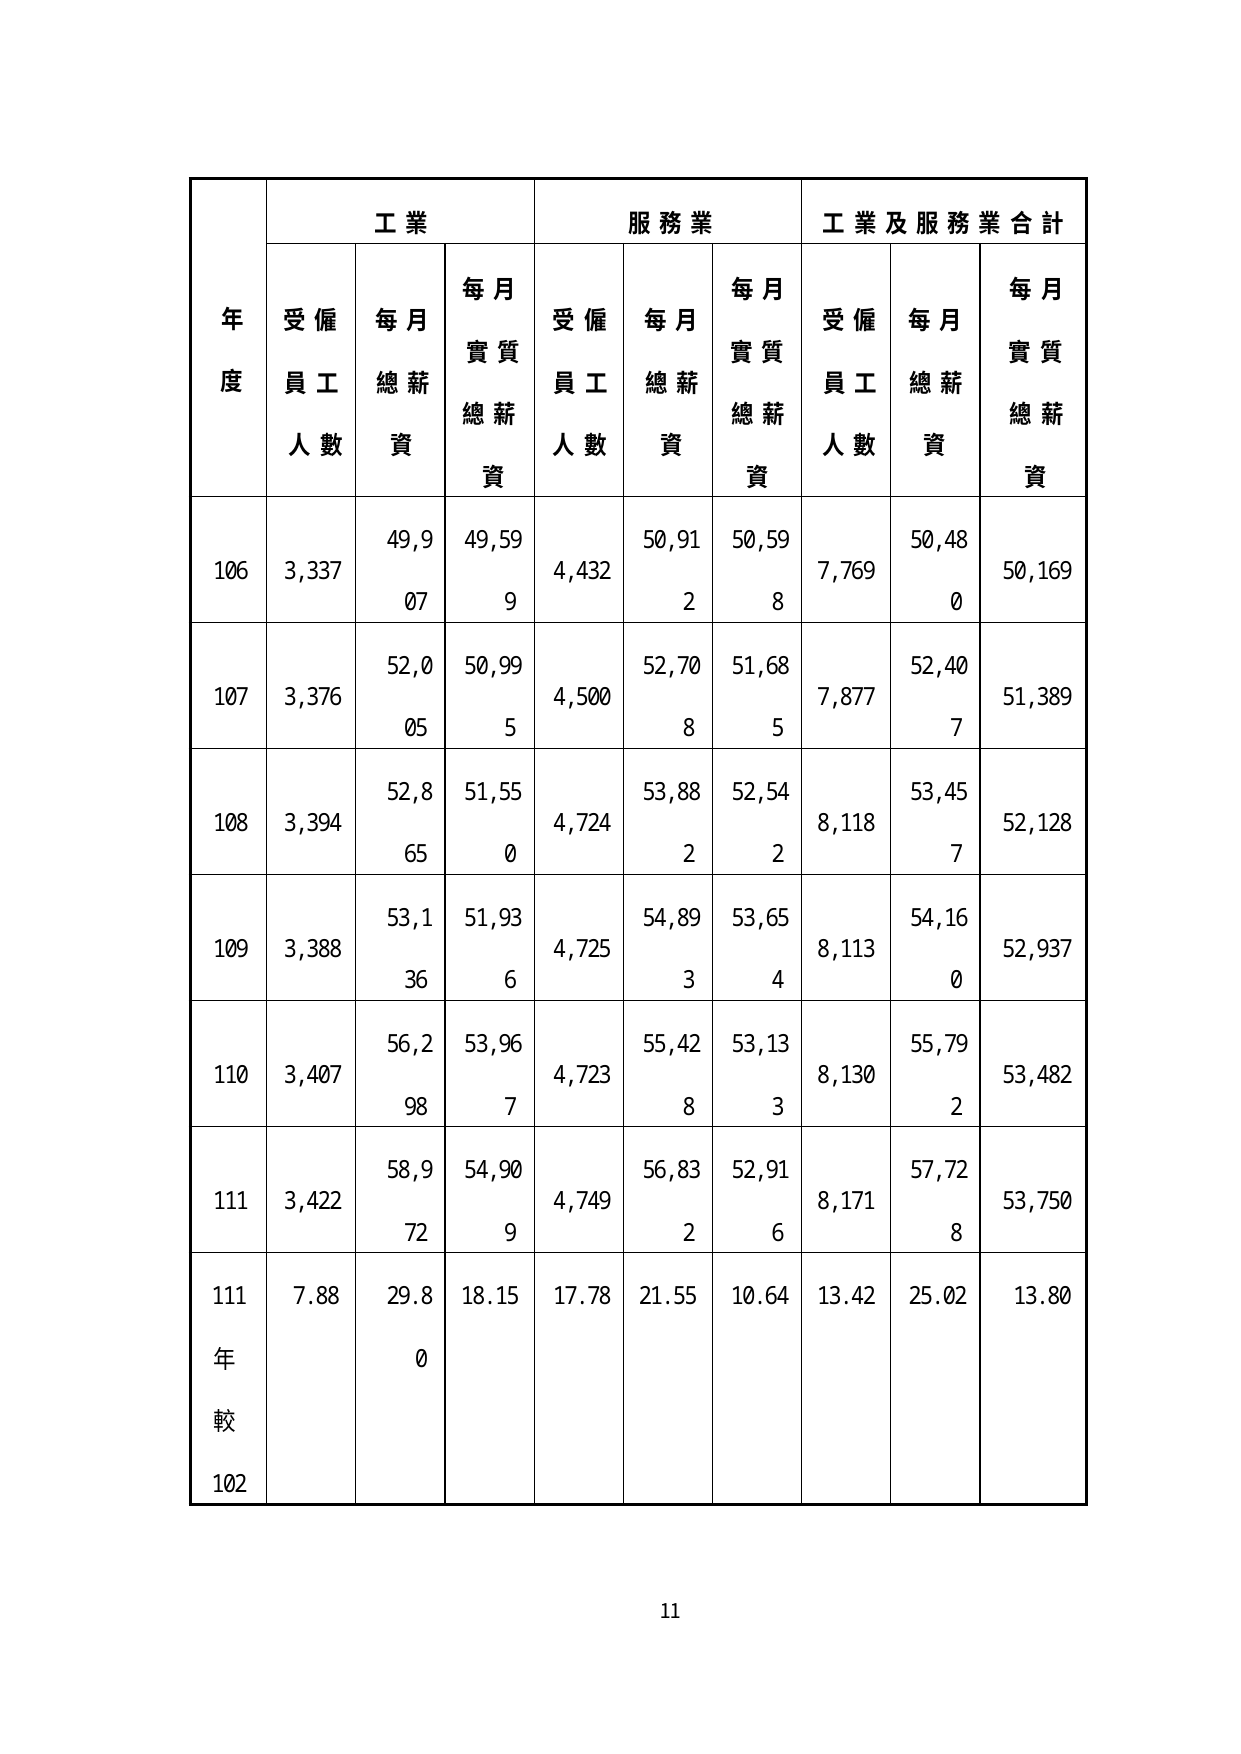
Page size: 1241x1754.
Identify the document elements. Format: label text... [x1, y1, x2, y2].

table_cell 53,750 [981, 1127, 1085, 1252]
table_cell 25.02 [891, 1253, 979, 1503]
table_cell 4,723 [535, 1001, 623, 1126]
table_cell 49,907 [356, 497, 444, 622]
table_header 年 度 [192, 180, 266, 496]
table_cell 107 [192, 623, 266, 748]
table_cell 7.88 [267, 1253, 355, 1503]
table_cell 50,169 [981, 497, 1085, 622]
table_cell 57,728 [891, 1127, 979, 1252]
table_cell 50,480 [891, 497, 979, 622]
table_cell 13.42 [802, 1253, 890, 1503]
table_cell 106 [192, 497, 266, 622]
table_cell 51,685 [713, 623, 801, 748]
table_cell 每月實質 總薪資 [713, 244, 801, 496]
table_cell 8,130 [802, 1001, 890, 1126]
table_cell 4,749 [535, 1127, 623, 1252]
table_cell 8,113 [802, 875, 890, 1000]
table_header 工業 [267, 180, 534, 243]
table_cell 7,769 [802, 497, 890, 622]
table_cell 3,407 [267, 1001, 355, 1126]
table_cell 4,724 [535, 749, 623, 874]
table_cell 每月 總薪資 [891, 244, 979, 496]
table_cell 21.55 [624, 1253, 712, 1503]
table_cell 每月 總薪資 [624, 244, 712, 496]
table_cell 56,832 [624, 1127, 712, 1252]
table_cell 4,500 [535, 623, 623, 748]
table_cell 17.78 [535, 1253, 623, 1503]
table_cell 49,599 [446, 497, 534, 622]
table_cell 3,388 [267, 875, 355, 1000]
table_cell 3,376 [267, 623, 355, 748]
table_cell 50,598 [713, 497, 801, 622]
table_cell 53,133 [713, 1001, 801, 1126]
table_cell 50,912 [624, 497, 712, 622]
table_cell 52,865 [356, 749, 444, 874]
table_cell 110 [192, 1001, 266, 1126]
table_cell 52,916 [713, 1127, 801, 1252]
table_cell 每月實質 總薪資 [981, 244, 1085, 496]
table_cell 18.15 [446, 1253, 534, 1503]
table_cell 每月實質 總薪資 [446, 244, 534, 496]
table_cell 7,877 [802, 623, 890, 748]
table_cell 52,128 [981, 749, 1085, 874]
table_cell 55,428 [624, 1001, 712, 1126]
table_cell 54,909 [446, 1127, 534, 1252]
table_cell 52,005 [356, 623, 444, 748]
table_cell 10.64 [713, 1253, 801, 1503]
table_cell 53,482 [981, 1001, 1085, 1126]
table_cell 3,337 [267, 497, 355, 622]
table_cell 58,972 [356, 1127, 444, 1252]
table_cell 51,936 [446, 875, 534, 1000]
table_cell 53,654 [713, 875, 801, 1000]
table_cell 52,937 [981, 875, 1085, 1000]
table_cell 108 [192, 749, 266, 874]
table_cell 53,882 [624, 749, 712, 874]
table_cell 52,542 [713, 749, 801, 874]
table_cell 受僱 員工人數 [535, 244, 623, 496]
table_cell 8,118 [802, 749, 890, 874]
table_cell 53,136 [356, 875, 444, 1000]
table_cell 受僱 員工人數 [267, 244, 355, 496]
table_cell 109 [192, 875, 266, 1000]
table_cell 51,389 [981, 623, 1085, 748]
table_cell 3,422 [267, 1127, 355, 1252]
table_cell 111年較102 [192, 1253, 266, 1503]
table_cell 52,708 [624, 623, 712, 748]
table_cell 3,394 [267, 749, 355, 874]
table_cell 53,457 [891, 749, 979, 874]
table_cell 受僱 員工人數 [802, 244, 890, 496]
table_cell 29.80 [356, 1253, 444, 1503]
table_cell 50,995 [446, 623, 534, 748]
table_cell 4,725 [535, 875, 623, 1000]
table_cell 54,160 [891, 875, 979, 1000]
table_cell 52,407 [891, 623, 979, 748]
table_cell 51,550 [446, 749, 534, 874]
table_cell 111 [192, 1127, 266, 1252]
table_cell 8,171 [802, 1127, 890, 1252]
table_cell 13.80 [981, 1253, 1085, 1503]
table_cell 56,298 [356, 1001, 444, 1126]
table_header 服務業 [535, 180, 801, 243]
table_cell 54,893 [624, 875, 712, 1000]
table_cell 53,967 [446, 1001, 534, 1126]
table_cell 4,432 [535, 497, 623, 622]
table_cell 55,792 [891, 1001, 979, 1126]
table_cell 每月 總薪資 [356, 244, 444, 496]
table_header 工業及服務業合計 [802, 180, 1085, 243]
